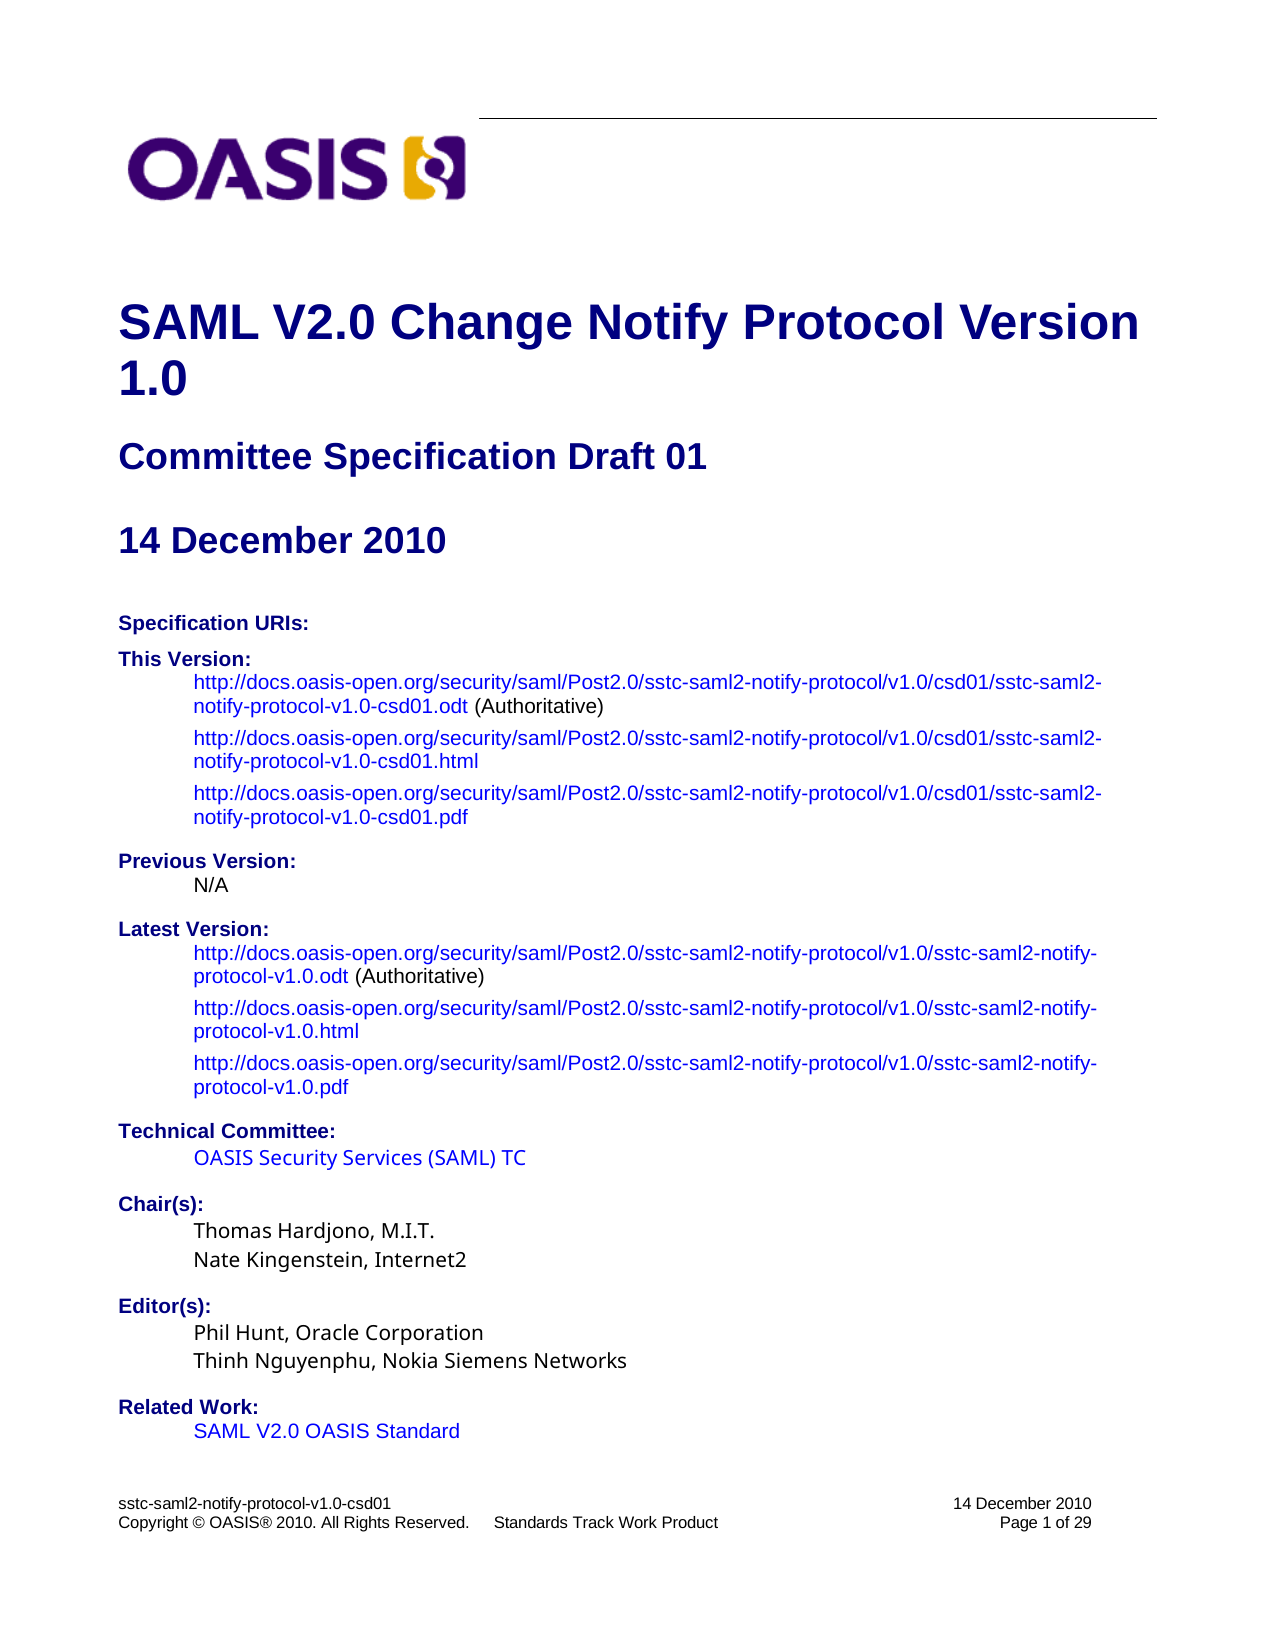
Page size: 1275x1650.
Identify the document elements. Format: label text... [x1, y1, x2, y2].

title Editor(s): [118, 1294, 1157, 1318]
title Previous Version: [118, 849, 1157, 873]
title http://docs.oasis-open.org/security/saml/Post2.0/sstc-saml2-notify-protocol/v1.0/csd01/sstc-saml2-notify-protocol-v1.0-csd01.odt (Authoritative) [193, 671, 1157, 718]
title Specification URIs: [118, 611, 1157, 635]
title Phil Hunt, Oracle Corporation Thinh Nguyenphu, Nokia Siemens Networks [193, 1318, 1157, 1375]
subtitle Committee Specification Draft 01 [118, 436, 1157, 478]
title http://docs.oasis-open.org/security/saml/Post2.0/sstc-saml2-notify-protocol/v1.0/csd01/sstc-saml2-notify-protocol-v1.0-csd01.pdf [193, 782, 1157, 829]
title SAML V2.0 OASIS Standard [193, 1419, 1157, 1443]
subtitle 14 December 2010 [118, 519, 1157, 561]
title http://docs.oasis-open.org/security/saml/Post2.0/sstc-saml2-notify-protocol/v1.0/sstc-saml2-notify-protocol-v1.0.odt (Authoritative) [193, 941, 1157, 988]
title Thomas Hardjono, M.I.T. Nate Kingenstein, Internet2 [193, 1216, 1157, 1273]
title N/A [193, 873, 1157, 897]
title Technical Committee: [118, 1120, 1157, 1143]
title http://docs.oasis-open.org/security/saml/Post2.0/sstc-saml2-notify-protocol/v1.0/sstc-saml2-notify-protocol-v1.0.html [193, 996, 1157, 1043]
title Latest Version: [118, 917, 1157, 941]
title SAML V2.0 Change Notify Protocol Version 1.0 [118, 292, 1157, 406]
title http://docs.oasis-open.org/security/saml/Post2.0/sstc-saml2-notify-protocol/v1.0/csd01/sstc-saml2-notify-protocol-v1.0-csd01.html [193, 726, 1157, 773]
title http://docs.oasis-open.org/security/saml/Post2.0/sstc-saml2-notify-protocol/v1.0/sstc-saml2-notify-protocol-v1.0.pdf [193, 1052, 1157, 1099]
title OASIS Security Services (SAML) TC [193, 1143, 1157, 1172]
picture [118, 118, 480, 213]
title This Version: [118, 647, 1157, 671]
title Chair(s): [118, 1193, 1157, 1216]
title Related Work: [118, 1396, 1157, 1419]
